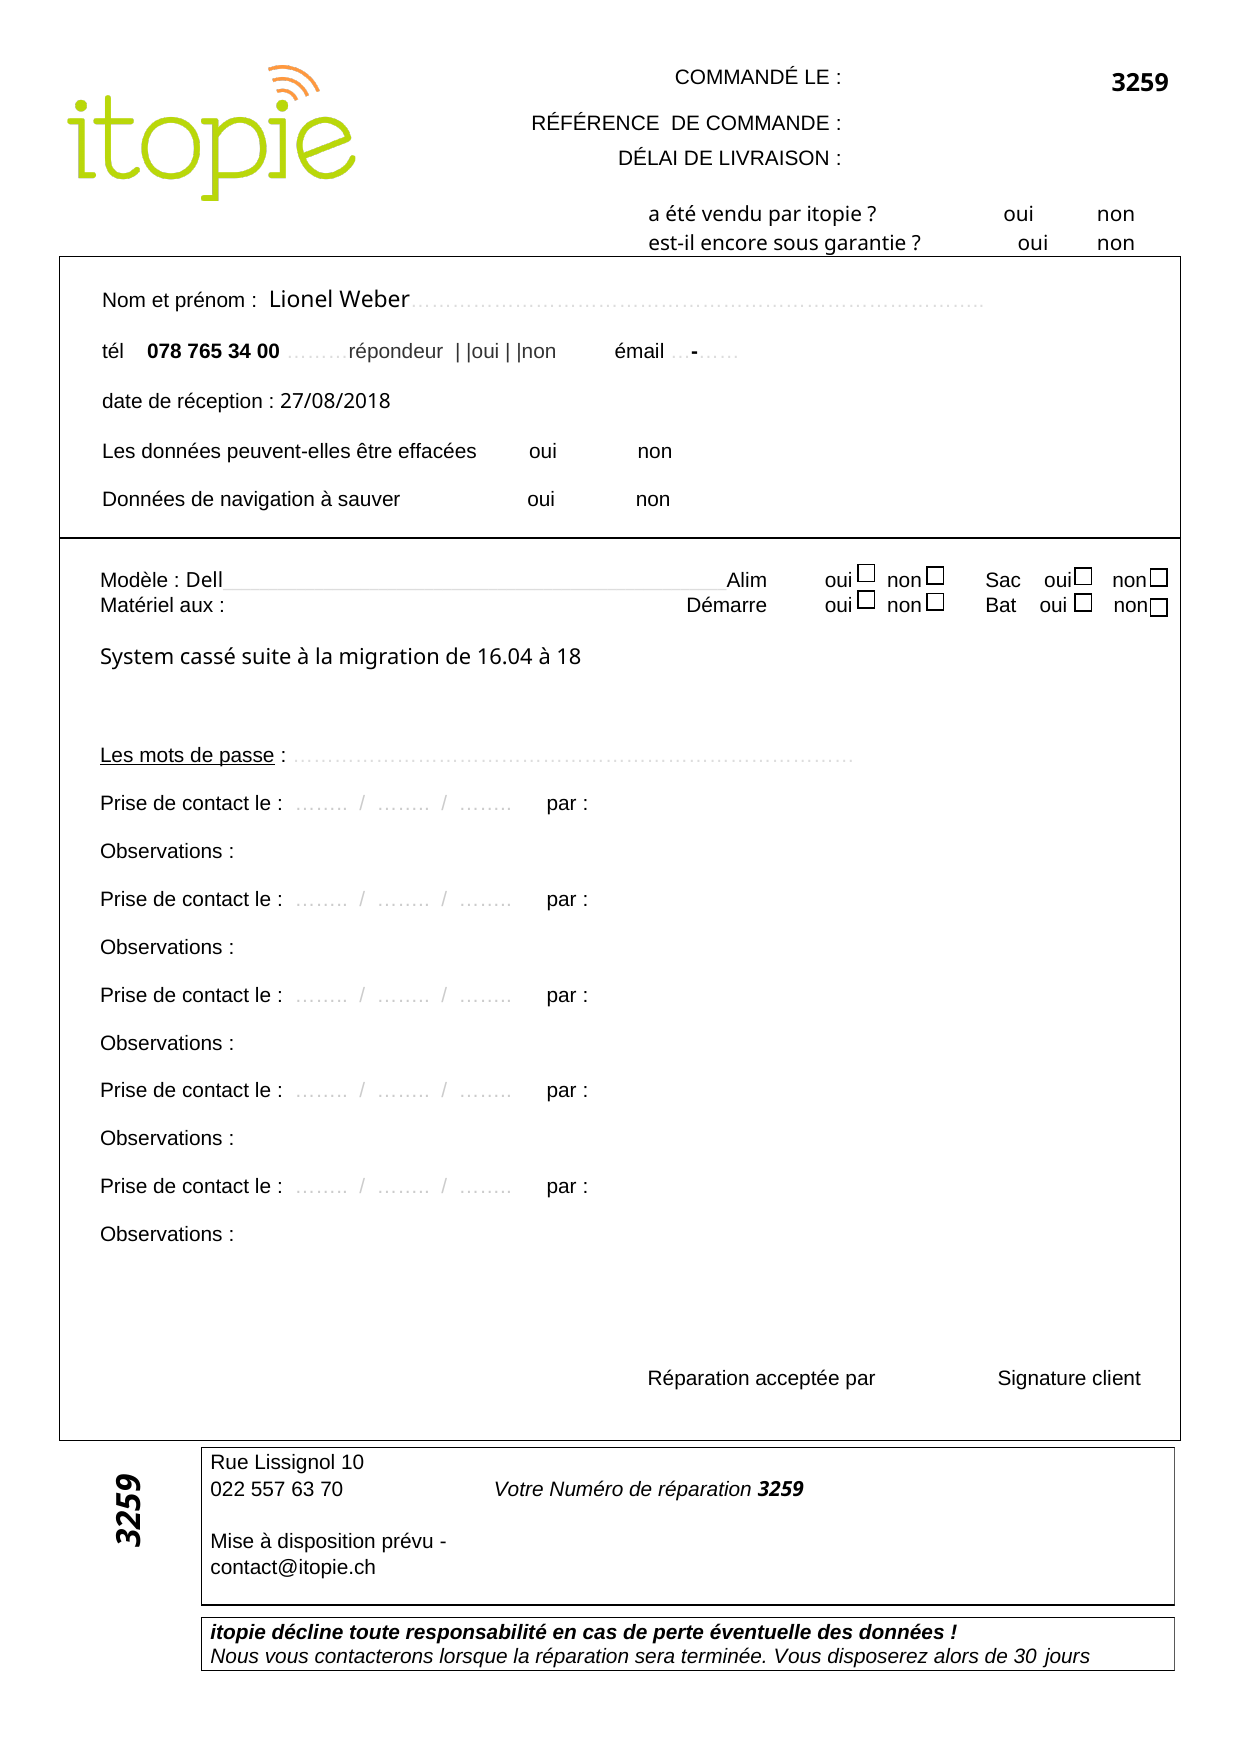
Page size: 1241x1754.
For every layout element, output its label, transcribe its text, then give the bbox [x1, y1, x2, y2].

text Observations : [60, 931, 1180, 958]
text Prise de contact le : …….. / …….. / …….. par : [60, 788, 1180, 815]
table_cell [847, 140, 1180, 175]
text Observations : [60, 1123, 1180, 1150]
table_header Rue Lissignol 10 022 557 63 70 Votre Numéro de réparation 3259 Mise à disposition prévu - contact@itopie.ch [195, 1441, 1180, 1611]
text Observations : [60, 1027, 1180, 1054]
text Prise de contact le : …….. / …….. / …….. par : [60, 1171, 1180, 1198]
text Les données peuvent-elles être effacées oui non [60, 436, 1180, 463]
text Observations : [60, 836, 1180, 863]
text est-il encore sous garantie ? oui non [59, 228, 1181, 256]
table_cell RÉFÉRENCE DE COMMANDE : [490, 105, 847, 140]
table_header COMMANDÉ LE : [490, 59, 847, 104]
text tél 078 765 34 00 ………répondeur | |oui | |non émail …-…… [60, 335, 1180, 362]
text Prise de contact le : …….. / …….. / …….. par : [60, 883, 1180, 911]
text Modèle : Dell Alim oui non Sac oui non [60, 562, 856, 590]
text Les mots de passe : ……………………………………………………………………… [60, 740, 1180, 767]
text Prise de contact le : …….. / …….. / …….. par : [60, 1075, 1180, 1102]
text date de réception : 27/08/2018 [60, 383, 1180, 415]
table_header 3259 [59, 1441, 195, 1677]
text a été vendu par itopie ? oui non [59, 199, 1181, 228]
picture [67, 65, 356, 201]
text Nom et prénom : Lionel Weber……………………………………………………………………….. [60, 280, 1180, 314]
table_cell DÉLAI DE LIVRAISON : [490, 140, 847, 175]
table_cell [847, 105, 1180, 140]
text Modèle : Dell Alim oui non Sac oui non [948, 562, 1180, 590]
text System cassé suite à la migration de 16.04 à 18 [60, 638, 1180, 671]
text Matériel aux : Démarre oui non Bat oui non [60, 590, 1180, 617]
table_cell itopie décline toute responsabilité en cas de perte éventuelle des données ! Nous vous contacterons lorsque la réparation sera terminée. Vous disposerez alors de 30 jours [195, 1611, 1180, 1677]
text Réparation acceptée par Signature client [60, 1363, 1180, 1390]
text Prise de contact le : …….. / …….. / …….. par : [60, 979, 1180, 1006]
text Données de navigation à sauver oui non [60, 484, 1180, 511]
text Observations : [60, 1219, 1180, 1246]
table_header 3259 [847, 59, 1180, 104]
text Modèle : Dell Alim oui non Sac oui non [879, 562, 925, 590]
